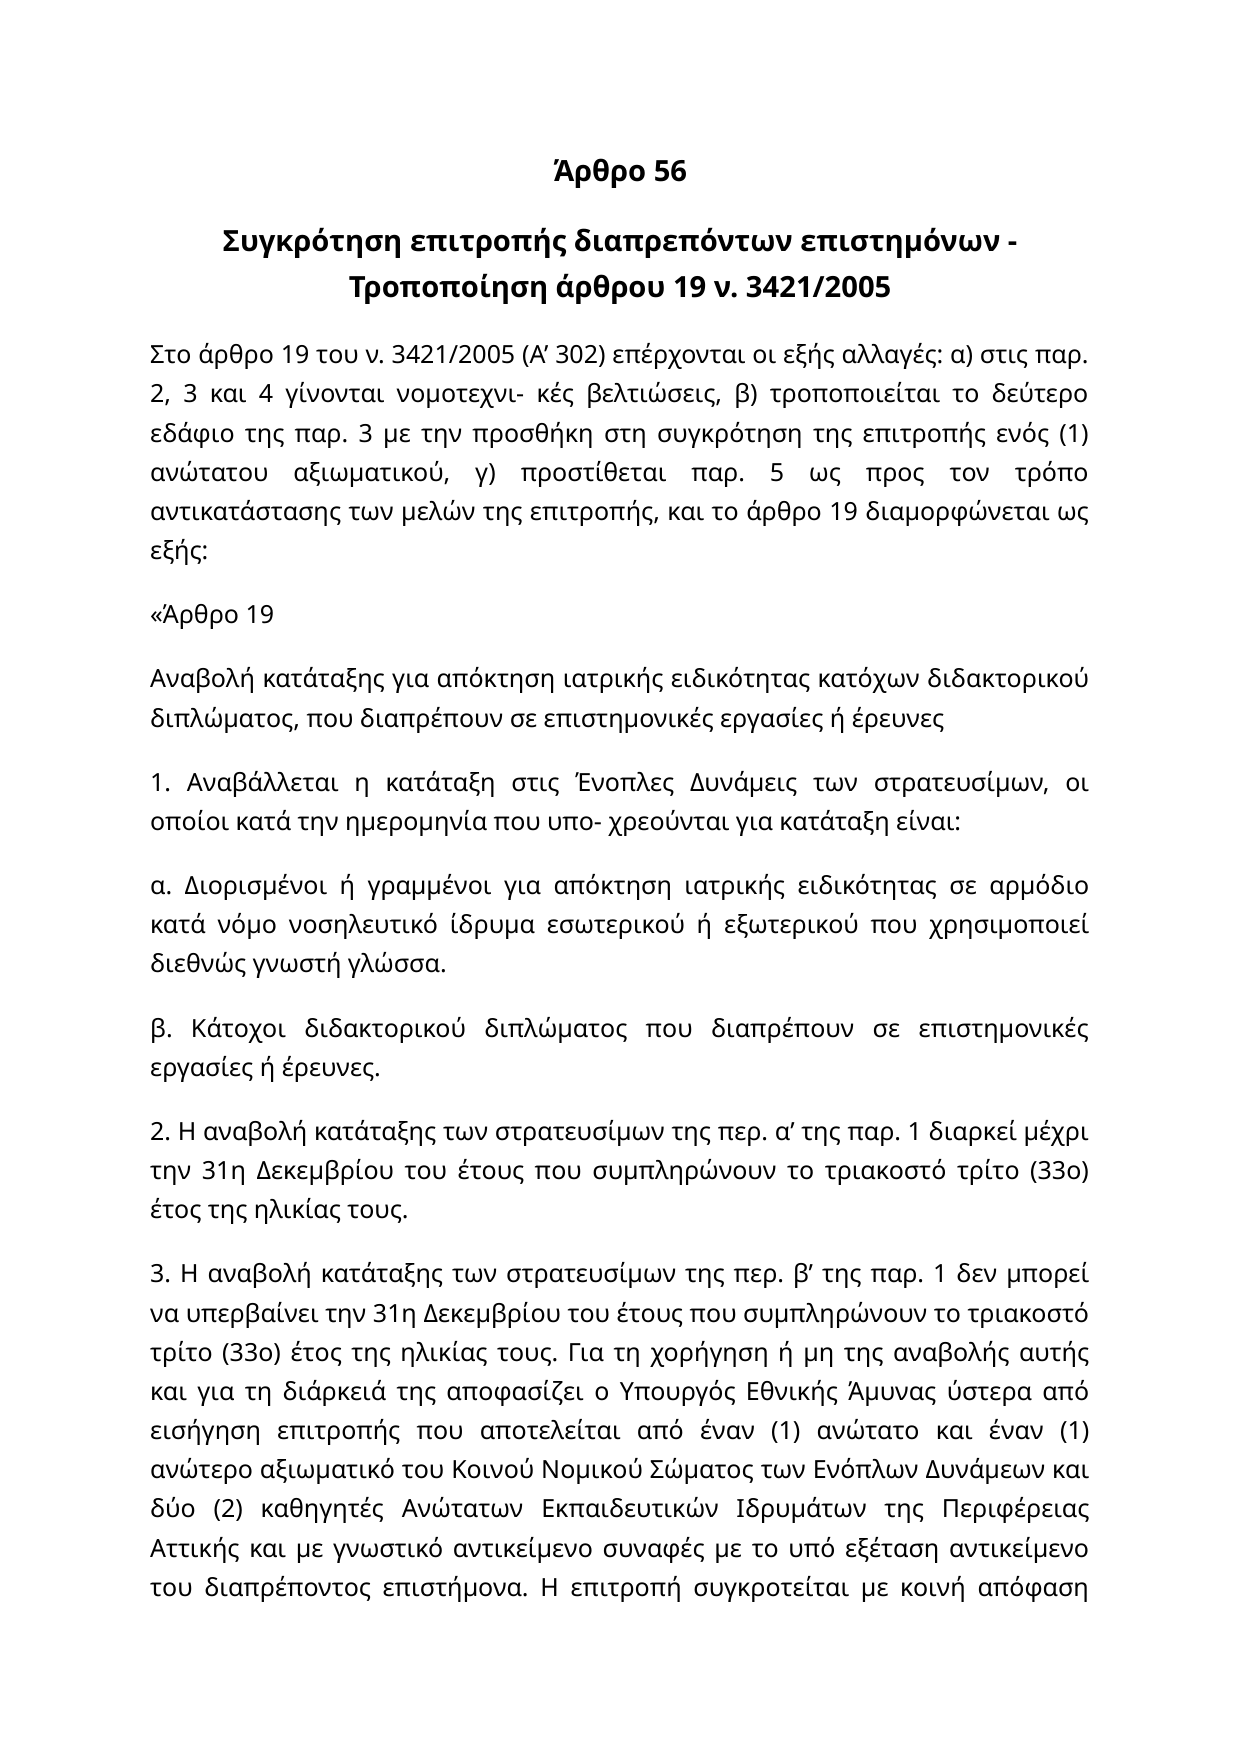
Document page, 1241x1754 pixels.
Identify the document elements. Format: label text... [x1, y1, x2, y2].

text β. Κάτοχοι διδακτορικού διπλώματος που διαπρέπουν σε επιστημονικές εργασίες ή έρευνες. [150, 1010, 1090, 1083]
text Αναβολή κατάταξης για απόκτηση ιατρικής ειδικότητας κατόχων διδακτορικού διπλώματος, που διαπρέπουν σε επιστημονικές εργασίες ή έρευνες [150, 661, 1090, 734]
text α. Διορισμένοι ή γραμμένοι για απόκτηση ιατρικής ειδικότητας σε αρμόδιο κατά νόμο νοσηλευτικό ίδρυμα εσωτερικού ή εξωτερικού που χρησιμοποιεί διεθνώς γνωστή γλώσσα. [150, 868, 1090, 980]
text 3. Η αναβολή κατάταξης των στρατευσίμων της περ. β’ της παρ. 1 δεν μπορεί να υπερβαίνει την 31η Δεκεμβρίου του έτους που συμπληρώνουν το τριακοστό τρίτο (33ο) έτος της ηλικίας τους. Για τη χορήγηση ή μη της αναβολής αυτής και για τη διάρκειά της αποφασίζει ο Υπουργός Εθνικής Άμυνας ύστερα από εισήγηση επιτροπής που αποτελείται από έναν (1) ανώτατο και έναν (1) ανώτερο αξιωματικό του Κοινού Νομικού Σώματος των Ενόπλων Δυνάμεων και δύο (2) καθηγητές Ανώτατων Εκπαιδευτικών Ιδρυμάτων της Περιφέρειας Αττικής και με γνωστικό αντικείμενο συναφές με το υπό εξέταση αντικείμενο του διαπρέποντος επιστήμονα. Η επιτροπή συγκροτείται με κοινή απόφαση [150, 1256, 1090, 1603]
subtitle Άρθρο 56 [150, 150, 1090, 190]
text 2. Η αναβολή κατάταξης των στρατευσίμων της περ. α’ της παρ. 1 διαρκεί μέχρι την 31η Δεκεμβρίου του έτους που συμπληρώνουν το τριακοστό τρίτο (33ο) έτος της ηλικίας τους. [150, 1113, 1090, 1226]
subtitle Συγκρότηση επιτροπής διαπρεπόντων επιστημόνων - Τροποποίηση άρθρου 19 ν. 3421/2005 [150, 221, 1090, 306]
text «Άρθρο 19 [150, 597, 1090, 631]
text 1. Αναβάλλεται η κατάταξη στις Ένοπλες Δυνάμεις των στρατευσίμων, οι οποίοι κατά την ημερομηνία που υπο- χρεούνται για κατάταξη είναι: [150, 764, 1090, 838]
text Στο άρθρο 19 του ν. 3421/2005 (Α’ 302) επέρχονται οι εξής αλλαγές: α) στις παρ. 2, 3 και 4 γίνονται νομοτεχνι- κές βελτιώσεις, β) τροποποιείται το δεύτερο εδάφιο της παρ. 3 με την προσθήκη στη συγκρότηση της επιτροπής ενός (1) ανώτατου αξιωματικού, γ) προστίθεται παρ. 5 ως προς τον τρόπο αντικατάστασης των μελών της επιτροπής, και το άρθρο 19 διαμορφώνεται ως εξής: [150, 337, 1090, 567]
